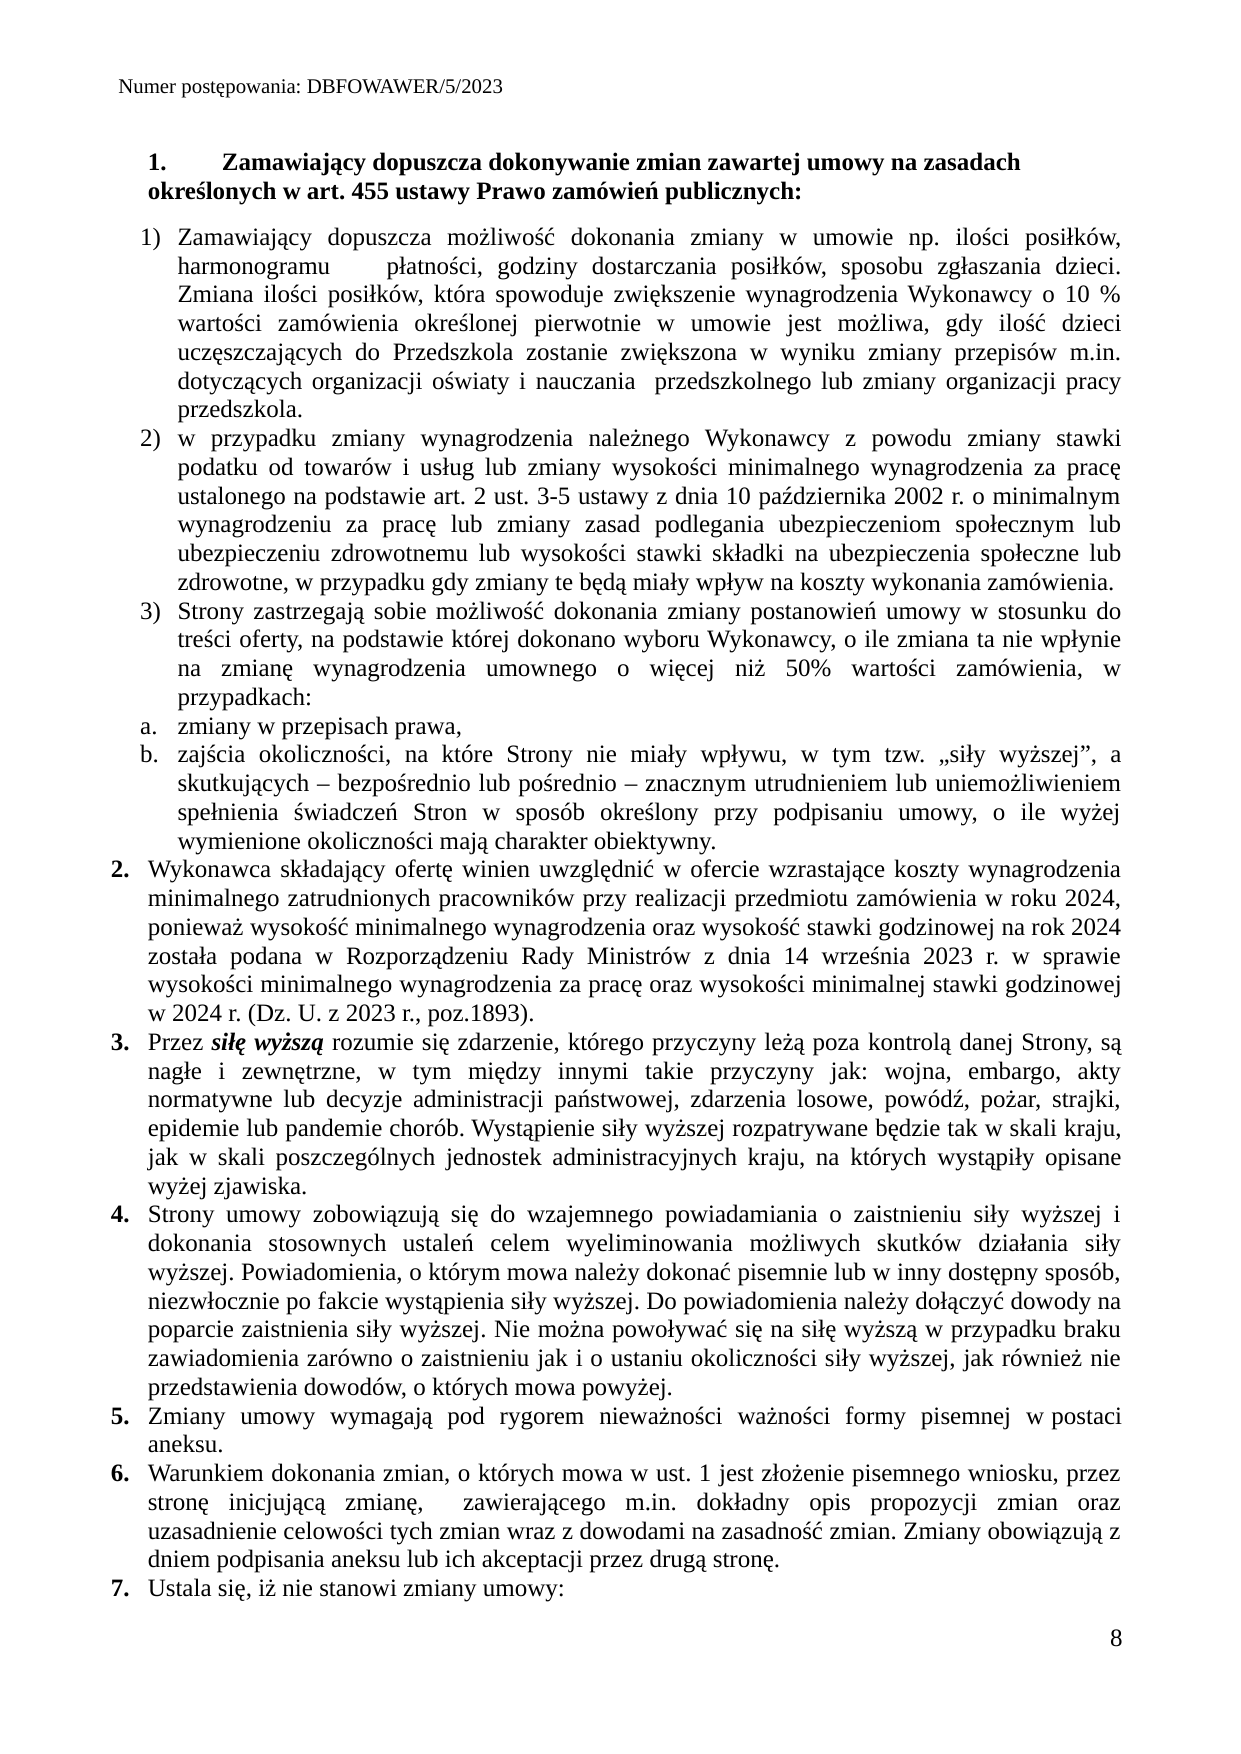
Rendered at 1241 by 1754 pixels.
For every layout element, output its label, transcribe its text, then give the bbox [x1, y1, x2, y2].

list Wykonawca składający ofertę winien uwzględnić w ofercie wzrastające koszty wynagrodzenia minimalnego zatrudnionych pracowników przy realizacji przedmiotu zamówienia w roku 2024, ponieważ wysokość minimalnego wynagrodzenia oraz wysokość stawki godzinowej na rok 2024 została podana w Rozporządzeniu Rady Ministrów z dnia 14 września 2023 r. w sprawie wysokości minimalnego wynagrodzenia za pracę oraz wysokości minimalnej stawki godzinowej w 2024 r. (Dz. U. z 2023 r., poz.1893). [111, 854, 1122, 1027]
list Ustala się, iż nie stanowi zmiany umowy: [111, 1573, 1122, 1602]
list Zmiany umowy wymagają pod rygorem nieważności ważności formy pisemnej w postaci aneksu. [111, 1401, 1122, 1458]
list Strony zastrzegają sobie możliwość dokonania zmiany postanowień umowy w stosunku do treści oferty, na podstawie której dokonano wyboru Wykonawcy, o ile zmiana ta nie wpłynie na zmianę wynagrodzenia umownego o więcej niż 50% wartości zamówienia, w przypadkach: [140, 596, 1122, 711]
list Przez siłę wyższą rozumie się zdarzenie, którego przyczyny leżą poza kontrolą danej Strony, są nagłe i zewnętrzne, w tym między innymi takie przyczyny jak: wojna, embargo, akty normatywne lub decyzje administracji państwowej, zdarzenia losowe, powódź, pożar, strajki, epidemie lub pandemie chorób. Wystąpienie siły wyższej rozpatrywane będzie tak w skali kraju, jak w skali poszczególnych jednostek administracyjnych kraju, na których wystąpiły opisane wyżej zjawiska. [111, 1027, 1122, 1199]
list zmiany w przepisach prawa, [140, 711, 1122, 739]
list Strony umowy zobowiązują się do wzajemnego powiadamiania o zaistnieniu siły wyższej i dokonania stosownych ustaleń celem wyeliminowania możliwych skutków działania siły wyższej. Powiadomienia, o którym mowa należy dokonać pisemnie lub w inny dostępny sposób, niezwłocznie po fakcie wystąpienia siły wyższej. Do powiadomienia należy dołączyć dowody na poparcie zaistnienia siły wyższej. Nie można powoływać się na siłę wyższą w przypadku braku zawiadomienia zarówno o zaistnieniu jak i o ustaniu okoliczności siły wyższej, jak również nie przedstawienia dowodów, o których mowa powyżej. [111, 1199, 1122, 1401]
list Zamawiający dopuszcza możliwość dokonania zmiany w umowie np. ilości posiłków, harmonogramu płatności, godziny dostarczania posiłków, sposobu zgłaszania dzieci. Zmiana ilości posiłków, która spowoduje zwiększenie wynagrodzenia Wykonawcy o 10 % wartości zamówienia określonej pierwotnie w umowie jest możliwa, gdy ilość dzieci uczęszczających do Przedszkola zostanie zwiększona w wyniku zmiany przepisów m.in. dotyczących organizacji oświaty i nauczania przedszkolnego lub zmiany organizacji pracy przedszkola. [140, 222, 1122, 423]
list w przypadku zmiany wynagrodzenia należnego Wykonawcy z powodu zmiany stawki podatku od towarów i usług lub zmiany wysokości minimalnego wynagrodzenia za pracę ustalonego na podstawie art. 2 ust. 3-5 ustawy z dnia 10 października 2002 r. o minimalnym wynagrodzeniu za pracę lub zmiany zasad podlegania ubezpieczeniom społecznym lub ubezpieczeniu zdrowotnemu lub wysokości stawki składki na ubezpieczenia społeczne lub zdrowotne, w przypadku gdy zmiany te będą miały wpływ na koszty wykonania zamówienia. [140, 423, 1122, 596]
list Zamawiający dopuszcza dokonywanie zmian zawartej umowy na zasadach określonych w art. 455 ustawy Prawo zamówień publicznych: [148, 147, 1122, 205]
list zajścia okoliczności, na które Strony nie miały wpływu, w tym tzw. „siły wyższej”, a skutkujących – bezpośrednio lub pośrednio – znacznym utrudnieniem lub uniemożliwieniem spełnienia świadczeń Stron w sposób określony przy podpisaniu umowy, o ile wyżej wymienione okoliczności mają charakter obiektywny. [140, 739, 1122, 854]
list Warunkiem dokonania zmian, o których mowa w ust. 1 jest złożenie pisemnego wniosku, przez stronę inicjującą zmianę, zawierającego m.in. dokładny opis propozycji zmian oraz uzasadnienie celowości tych zmian wraz z dowodami na zasadność zmian. Zmiany obowiązują z dniem podpisania aneksu lub ich akceptacji przez drugą stronę. [111, 1458, 1122, 1573]
